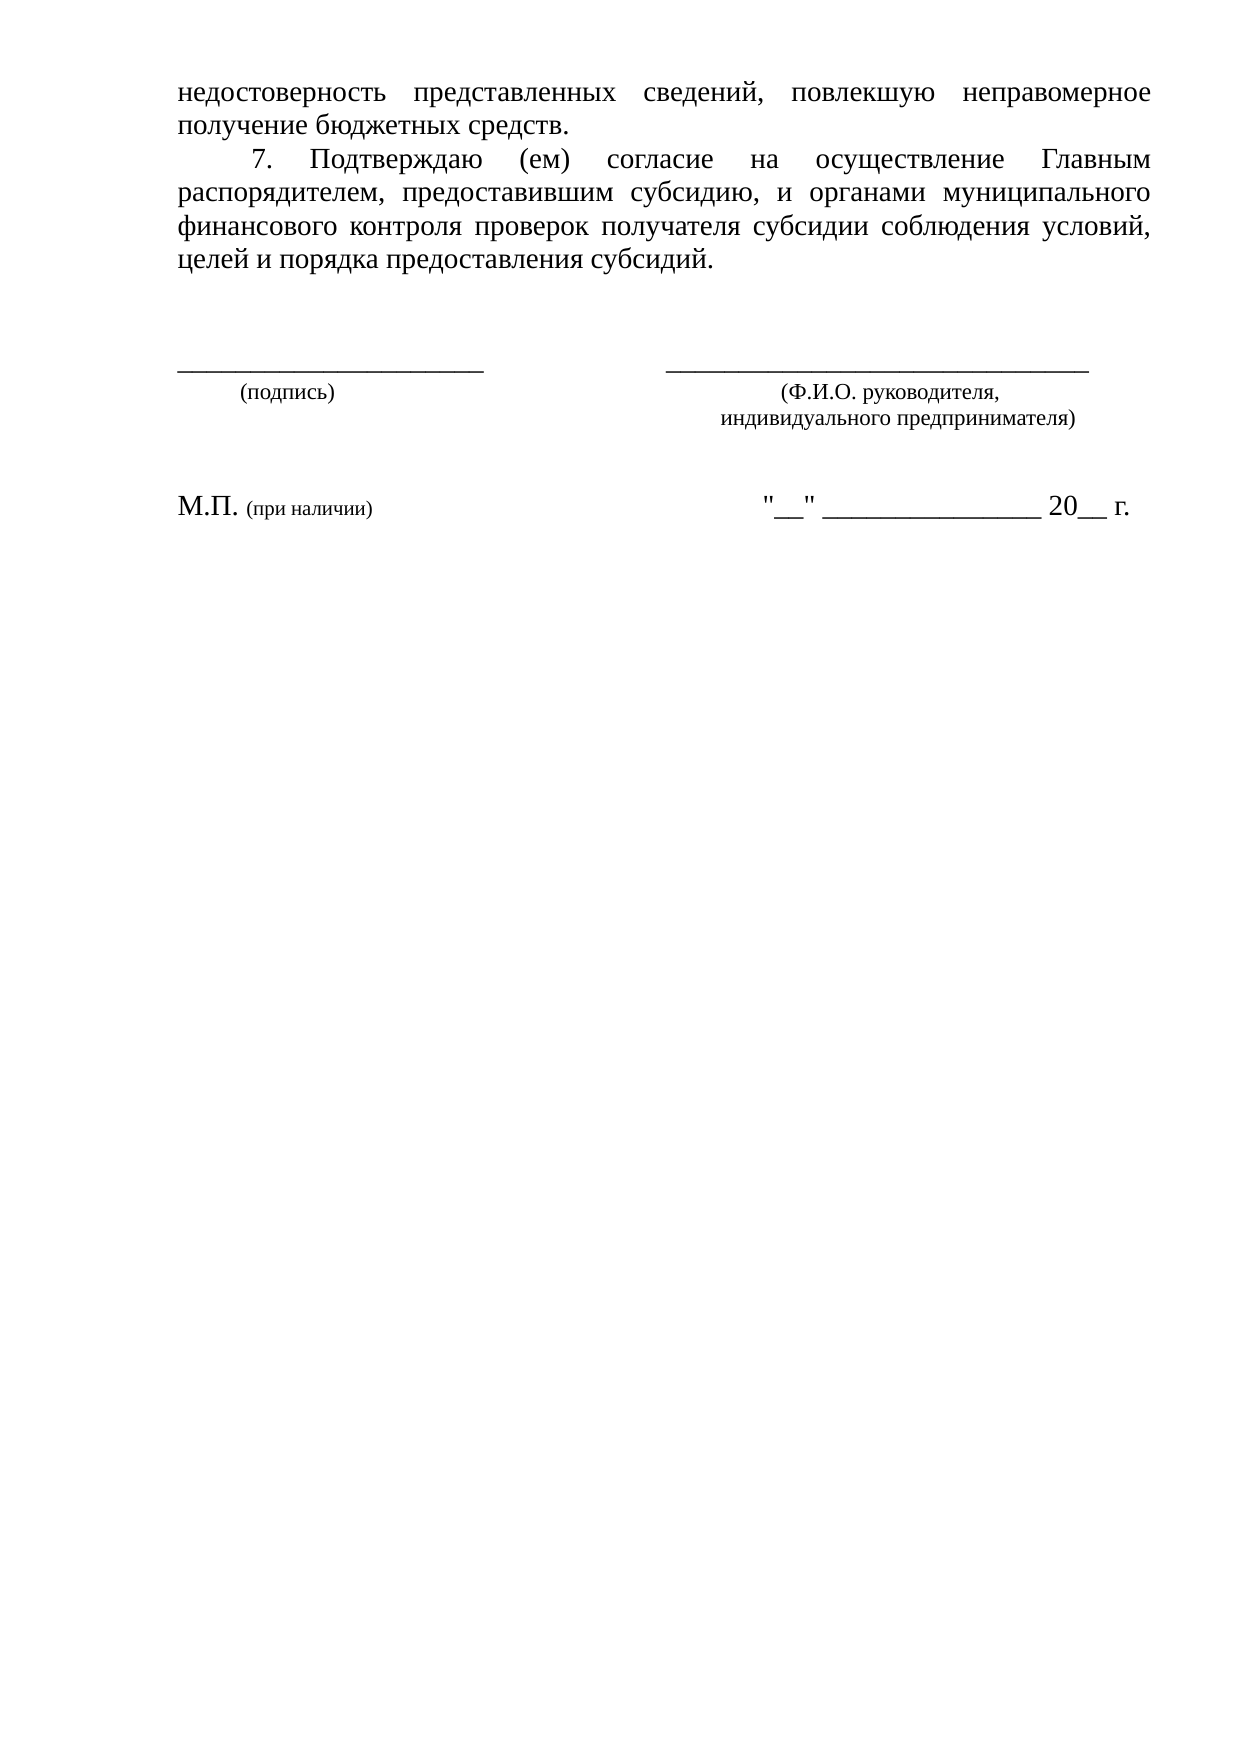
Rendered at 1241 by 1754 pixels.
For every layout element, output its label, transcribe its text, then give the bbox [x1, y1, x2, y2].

text М.П. (при наличии) "__" _______________ 20__ г. [177, 488, 1152, 522]
text (подпись) (Ф.И.О. руководителя, [177, 376, 1152, 404]
text _____________________ _____________________________ [177, 342, 1152, 376]
text индивидуального предпринимателя) [177, 404, 1152, 431]
text недостоверность представленных сведений, повлекшую неправомерное получение бюджетных средств. [177, 74, 1152, 141]
text 7. Подтверждаю (ем) согласие на осуществление Главным распорядителем, предоставившим субсидию, и органами муниципального финансового контроля проверок получателя субсидии соблюдения условий, целей и порядка предоставления субсидий. [177, 141, 1152, 275]
